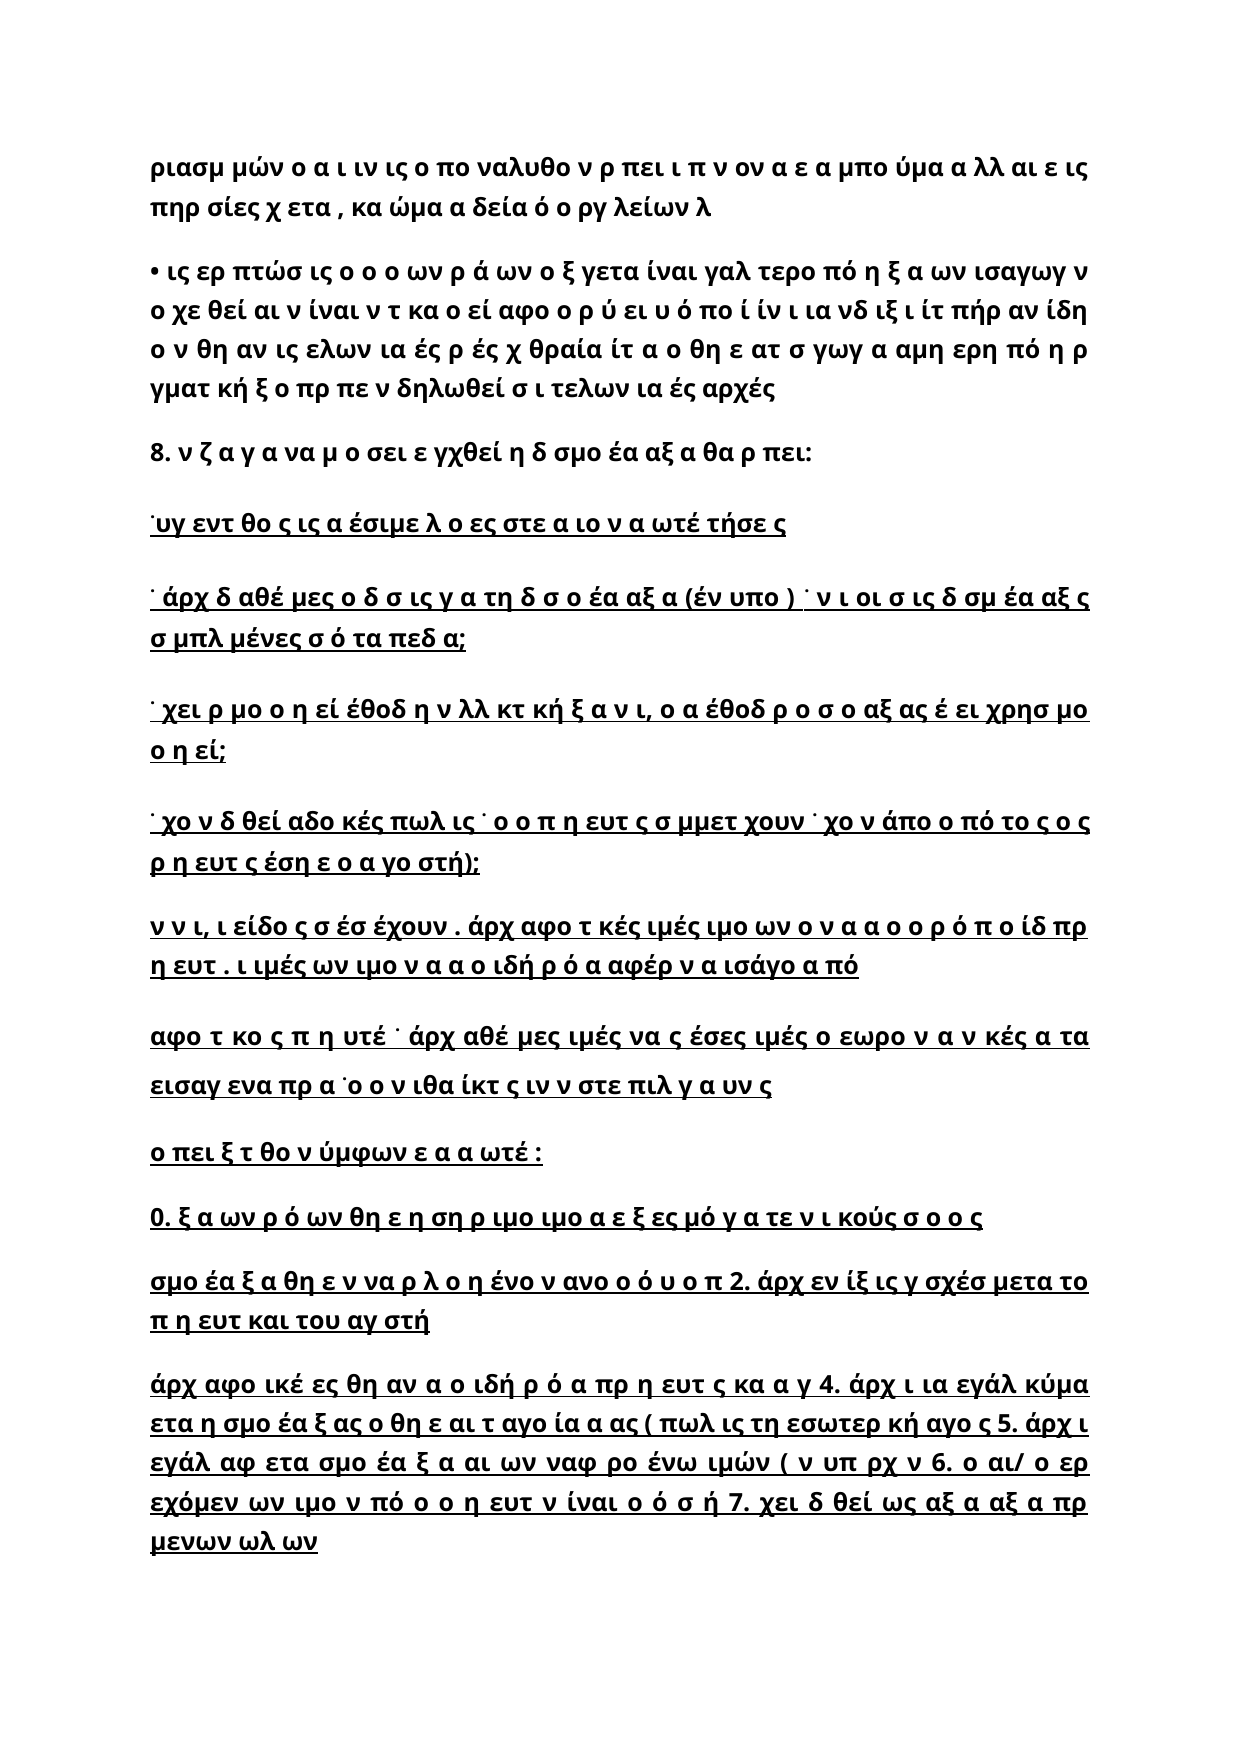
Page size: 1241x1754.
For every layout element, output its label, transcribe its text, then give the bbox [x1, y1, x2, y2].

text άρχ αφο ικέ ες θη αν α ο ιδή ρ ό α πρ η ευτ ς κα α γ 4. άρχ ι ια εγάλ κύμα [150, 1367, 1090, 1396]
text . χει ρ μο ο η εί έθοδ η ν λλ κτ κή ξ α ν ι, ο α έθοδ ρ ο σ ο αξ ας έ ει χρησ μο [150, 685, 1090, 721]
text αφο τ κο ς π η υτέ . άρχ αθέ μες ιμές να ς έσες ιμές ο εωρο ν α ν κές α τα εισαγ ενα πρ α .ο ο ν ιθα ίκτ ς ιν ν στε πιλ γ α υν ς [150, 1049, 1090, 1104]
text . χο ν δ θεί αδο κές πωλ ις . ο ο π η ευτ ς σ μμετ χουν . χο ν άπο ο πό το ς ο ς ρ η ευτ ς έση ε ο α γο στή); [150, 797, 1090, 832]
text 8. ν ζ α γ α να μ ο σει ε γχθεί η δ σμο έα αξ α θα ρ πει: [150, 435, 1090, 469]
text ο η εί; [150, 722, 1090, 767]
text σμο έα ξ α θη ε ν να ρ λ ο η ένο ν ανο ο ό υ ο π 2. άρχ εν ίξ ις γ σχέσ μετα το π η ευτ και του αγ στή [150, 1263, 1090, 1337]
text • ις ερ πτώσ ις ο ο ο ων ρ ά ων ο ξ γετα ίναι γαλ τερο πό η ξ α ων ισαγωγ ν ο χε θεί αι ν ίναι ν τ κα ο εί αφο ο ρ ύ ει υ ό πο ί ίν ι ια νδ ιξ ι ίτ πήρ αν ίδη ο ν θη αν ις ελων ια ές ρ ές χ θραία ίτ α ο θη ε ατ σ γωγ α αμη ερη πό η ρ γματ κή ξ ο πρ πε ν δηλωθεί σ ι τελων ια ές αρχές [150, 253, 1090, 405]
text ν ν ι, ι είδο ς σ έσ έχουν . άρχ αφο τ κές ιμές ιμο ων ο ν α α ο ο ρ ό π ο ίδ πρ η ευτ . ι ιμές ων ιμο ν α α ο ιδή ρ ό α αφέρ ν α ισάγο α πό [150, 909, 1090, 982]
text .υγ εντ θο ς ις α έσιμε λ ο ες στε α ιο ν α ωτέ τήσε ς [150, 499, 1090, 542]
text ετα η σμο έα ξ ας ο θη ε αι τ αγο ία α ας ( πωλ ις τη εσωτερ κή αγο ς 5. άρχ ι εγάλ αφ ετα σμο έα ξ α αι ων ναφ ρο ένω ιμών ( ν υπ ρχ ν 6. ο αι/ ο ερ [150, 1397, 1090, 1474]
text . χο ν δ θεί αδο κές πωλ ις . ο ο π η ευτ ς σ μμετ χουν . χο ν άπο ο πό το ς ο ς ρ η ευτ ς έση ε ο α γο στή); [150, 834, 1090, 879]
text εχόμεν ων ιμο ν πό ο ο η ευτ ν ίναι ο ό σ ή 7. χει δ θεί ως αξ α αξ α πρ μενων ωλ ων [150, 1476, 1090, 1557]
text ο πει ξ τ θο ν ύμφων ε α α ωτέ : [150, 1135, 1090, 1169]
text ριασμ μών ο α ι ιν ις ο πο ναλυθο ν ρ πει ι π ν ον α ε α μπο ύμα α λλ αι ε ις πηρ σίες χ ετα , κα ώμα α δεία ό ο ργ λείων λ [150, 150, 1090, 223]
text 0. ξ α ων ρ ό ων θη ε η ση ρ ιμο ιμο α ε ξ ες μό γ α τε ν ι κούς σ ο ο ς [150, 1199, 1090, 1233]
text . άρχ δ αθέ μες ο δ σ ις γ α τη δ σ ο έα αξ α (έν υπο ) . ν ι οι σ ις δ σμ έα αξ ς σ μπλ μένες σ ό τα πεδ α; [150, 573, 1090, 655]
text αφο τ κο ς π η υτέ . άρχ αθέ μες ιμές να ς έσες ιμές ο εωρο ν α ν κές α τα εισαγ ενα πρ α .ο ο ν ιθα ίκτ ς ιν ν στε πιλ γ α υν ς [150, 1012, 1090, 1048]
